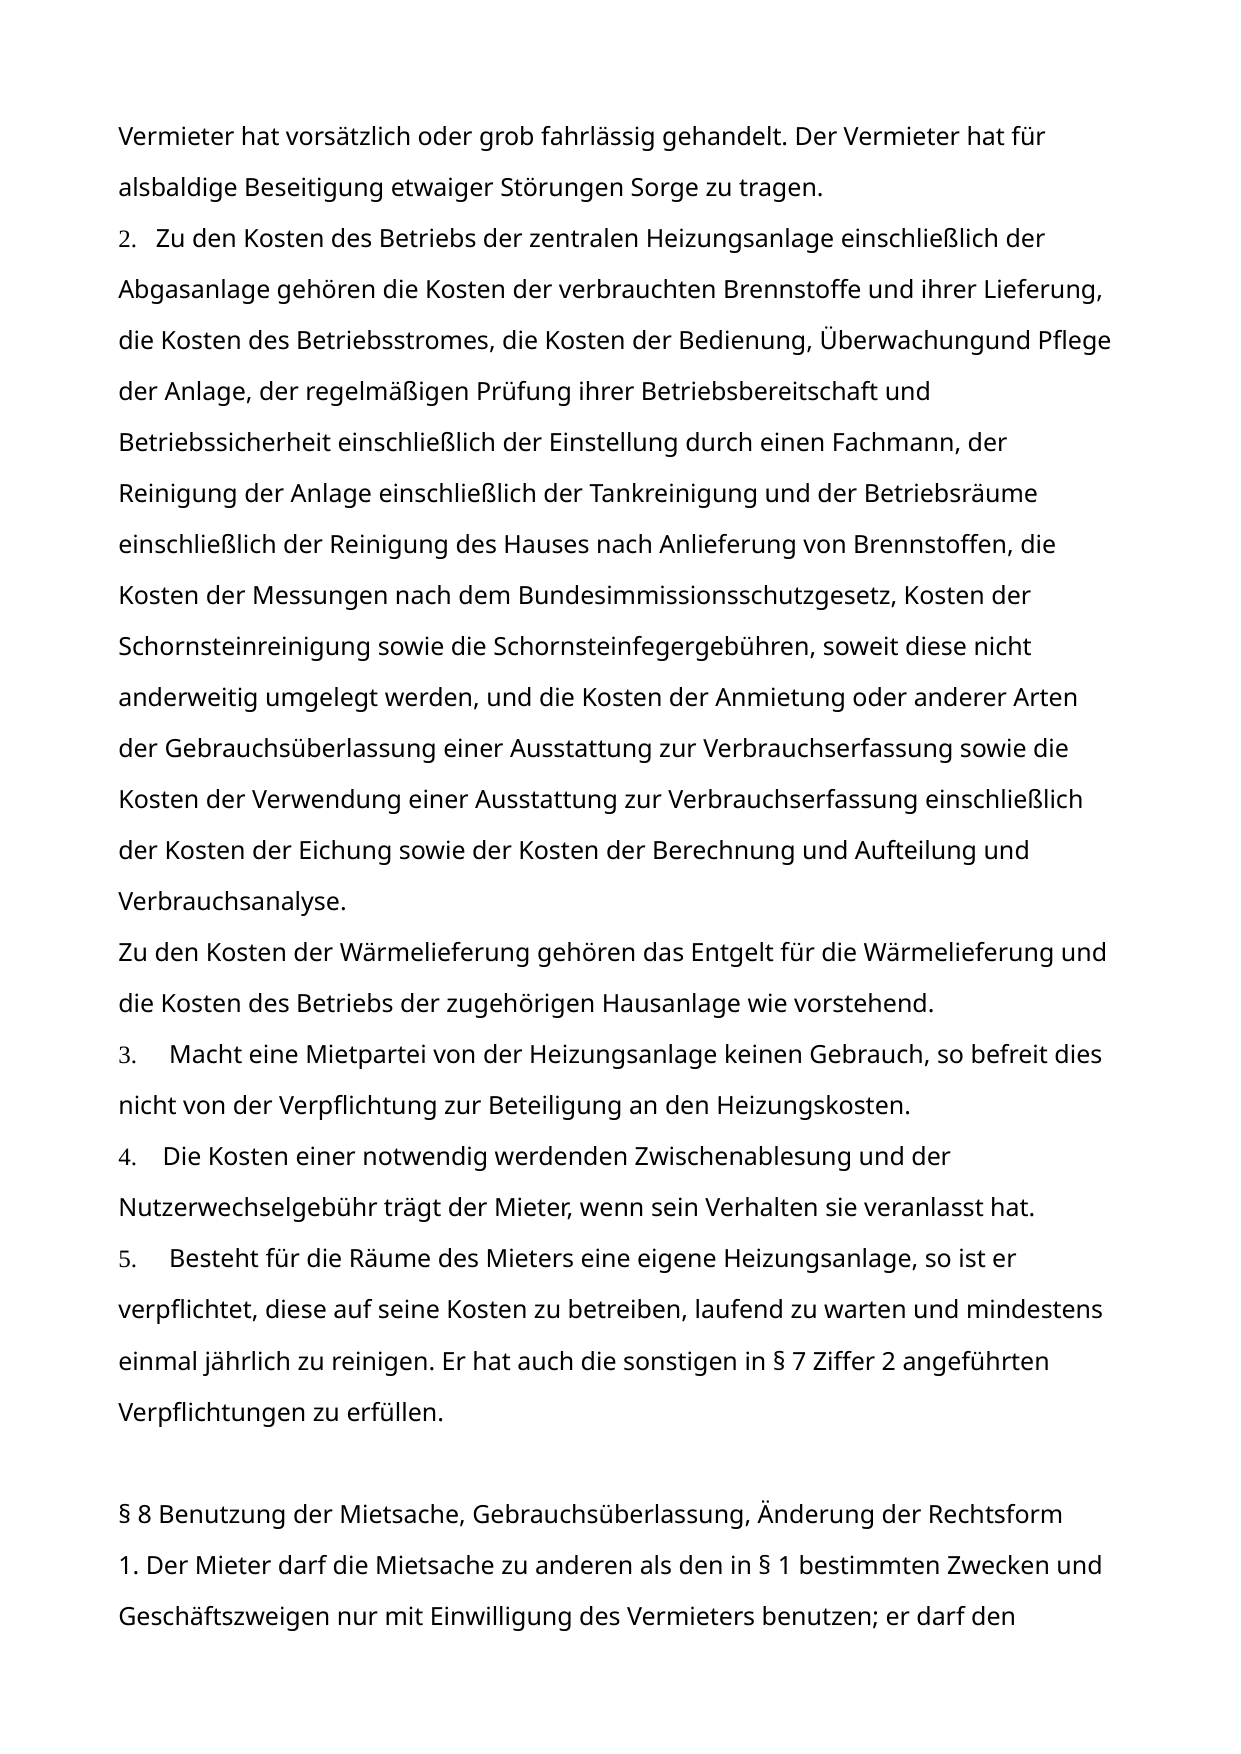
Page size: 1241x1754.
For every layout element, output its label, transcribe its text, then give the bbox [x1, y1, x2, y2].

list Zu den Kosten des Betriebs der zentralen Heizungsanlage einschließlich der [118, 220, 1122, 254]
text Nutzerwechselgebühr trägt der Mieter, wenn sein Verhalten sie veranlasst hat. [118, 1190, 1122, 1224]
text verpflichtet, diese auf seine Kosten zu betreiben, laufend zu warten und mindestens einmal jährlich zu reinigen. Er hat auch die sonstigen in § 7 Ziffer 2 angeführten Verpflichtungen zu erfüllen. [118, 1292, 1122, 1428]
list Besteht für die Räume des Mieters eine eigene Heizungsanlage, so ist er [118, 1241, 1122, 1275]
text Abgasanlage gehören die Kosten der verbrauchten Brennstoffe und ihrer Lieferung, die Kosten des Betriebsstromes, die Kosten der Bedienung, Überwachung und Pflege der Anlage, der regelmäßigen Prüfung ihrer Betriebsbereitschaft und Betriebssicherheit einschließlich der Einstellung durch einen Fachmann, der Reinigung der Anlage einschließlich der Tankreinigung und der Betriebsräume einschließlich der Reinigung des Hauses nach Anlieferung von Brennstoffen, die Kosten der Messungen nach dem Bundesimmissionsschutzgesetz, Kosten der Schornsteinreinigung sowie die Schornsteinfegergebühren, soweit diese nicht anderweitig umgelegt werden, und die Kosten der Anmietung oder anderer Arten der Gebrauchsüberlassung einer Ausstattung zur Verbrauchserfassung sowie die Kosten der Verwendung einer Ausstattung zur Verbrauchserfassung einschließlich der Kosten der Eichung sowie der Kosten der Berechnung und Aufteilung und Verbrauchsanalyse. [118, 271, 1122, 918]
text § 8 Benutzung der Mietsache, Gebrauchsüberlassung, Änderung der Rechtsform [118, 1496, 1122, 1530]
text Zu den Kosten der Wärmelieferung gehören das Entgelt für die Wärmelieferung und die Kosten des Betriebs der zugehörigen Hausanlage wie vorstehend. [118, 935, 1122, 1020]
text 1. Der Mieter darf die Mietsache zu anderen als den in § 1 bestimmten Zwecken und Geschäftszweigen nur mit Einwilligung des Vermieters benutzen; er darf den [118, 1547, 1122, 1632]
list Macht eine Mietpartei von der Heizungsanlage keinen Gebrauch, so befreit dies [118, 1037, 1122, 1071]
text nicht von der Verpflichtung zur Beteiligung an den Heizungskosten. [118, 1088, 1122, 1122]
list Die Kosten einer notwendig werdenden Zwischenablesung und der [118, 1139, 1122, 1173]
text Vermieter hat vorsätzlich oder grob fahrlässig gehandelt. Der Vermieter hat für alsbaldige Beseitigung etwaiger Störungen Sorge zu tragen. [118, 118, 1122, 203]
